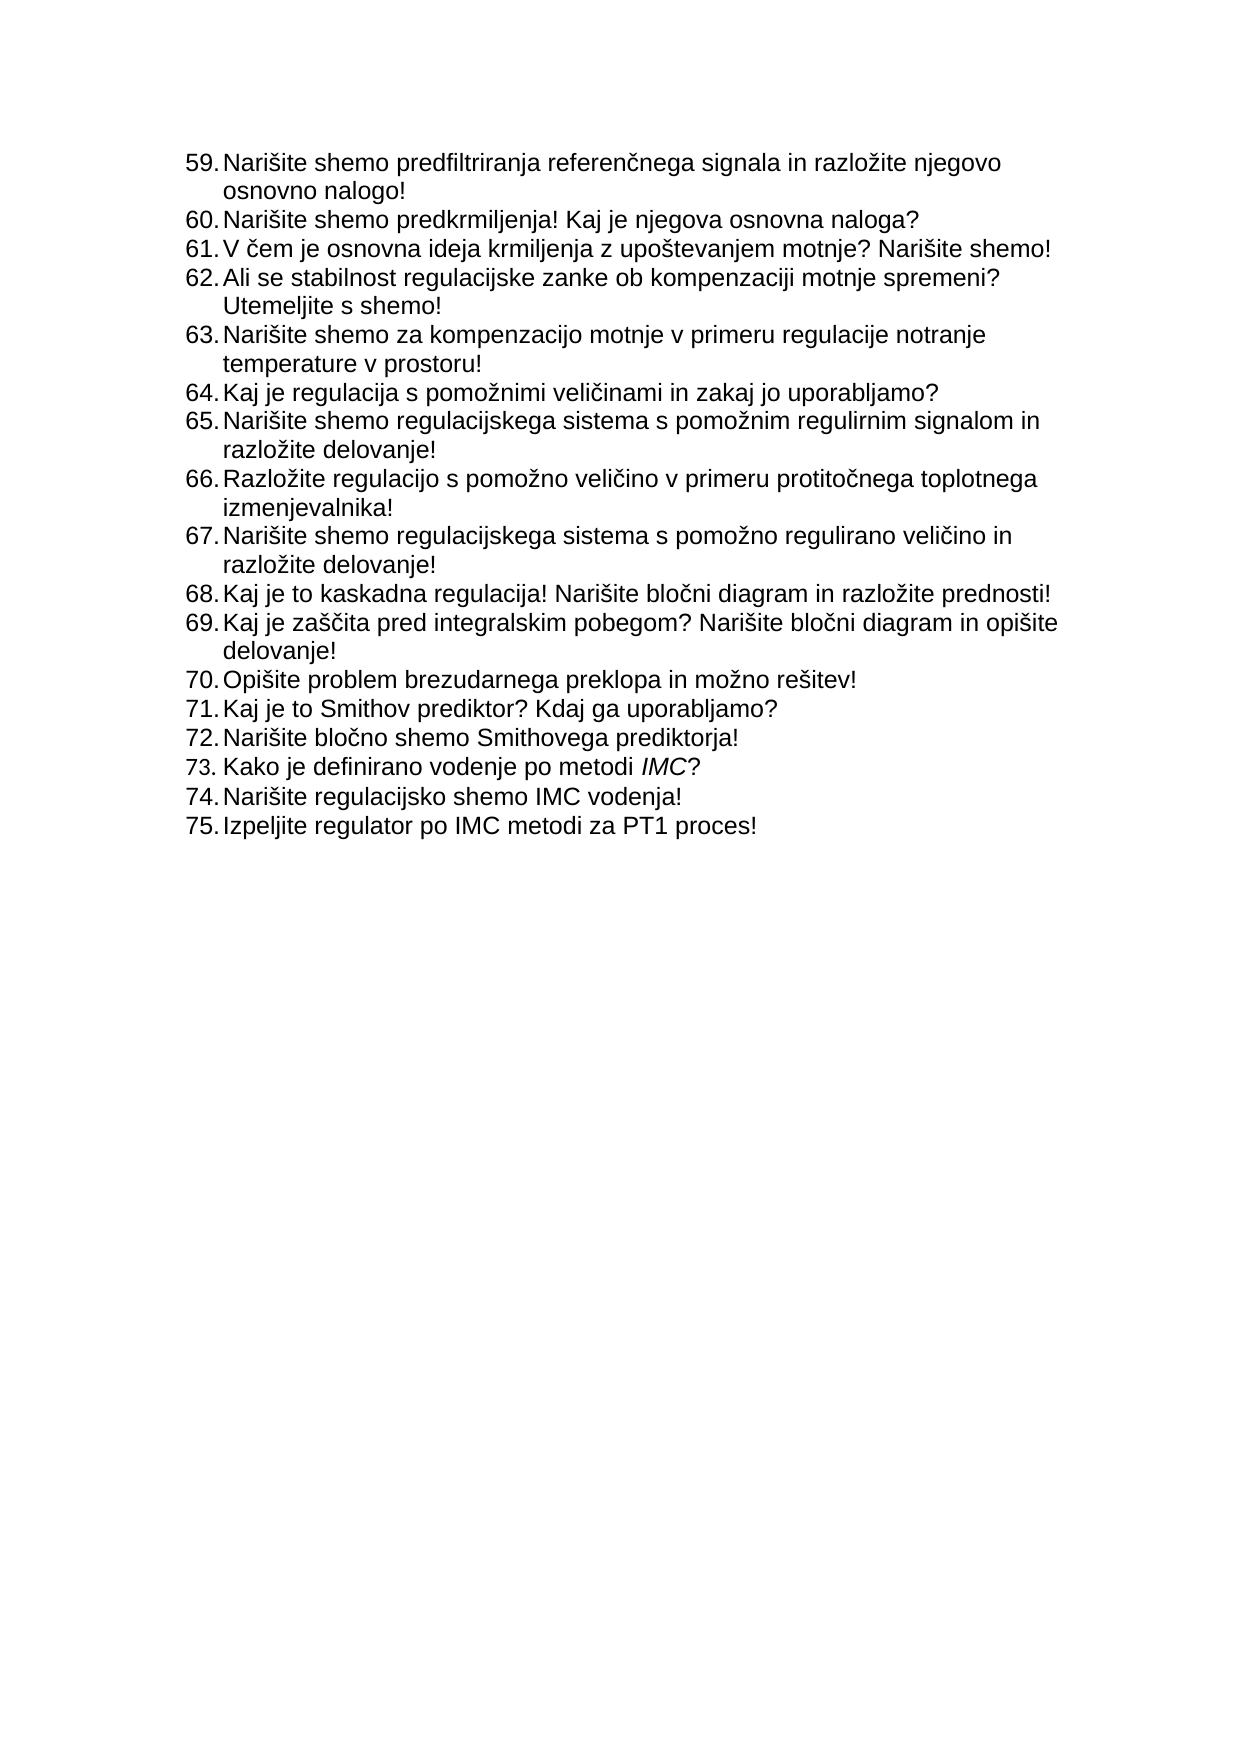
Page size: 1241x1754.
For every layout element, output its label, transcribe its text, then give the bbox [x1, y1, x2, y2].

list Narišite shemo predkrmiljenja! Kaj je njegova osnovna naloga? [185, 205, 1093, 234]
list Razložite regulacijo s pomožno veličino v primeru protitočnega toplotnega izmenjevalnika! [185, 464, 1093, 521]
list Izpeljite regulator po IMC metodi za PT1 proces! [185, 811, 1093, 839]
list Kaj je to Smithov prediktor? Kdaj ga uporabljamo? [185, 694, 1093, 723]
list Narišite shemo regulacijskega sistema s pomožnim regulirnim signalom in razložite delovanje! [185, 406, 1093, 464]
list Kako je definirano vodenje po metodi IMC? [185, 751, 1093, 782]
list Opišite problem brezudarnega preklopa in možno rešitev! [185, 665, 1093, 694]
list Narišite shemo predfiltriranja referenčnega signala in razložite njegovo osnovno nalogo! [185, 148, 1093, 205]
list Narišite regulacijsko shemo IMC vodenja! [185, 782, 1093, 811]
list Narišite bločno shemo Smithovega prediktorja! [185, 723, 1093, 751]
list Kaj je zaščita pred integralskim pobegom? Narišite bločni diagram in opišite delovanje! [185, 608, 1093, 665]
list Ali se stabilnost regulacijske zanke ob kompenzaciji motnje spremeni? Utemeljite s shemo! [185, 263, 1093, 320]
list V čem je osnovna ideja krmiljenja z upoštevanjem motnje? Narišite shemo! [185, 234, 1093, 263]
list Kaj je to kaskadna regulacija! Narišite bločni diagram in razložite prednosti! [185, 579, 1093, 608]
list Kaj je regulacija s pomožnimi veličinami in zakaj jo uporabljamo? [185, 378, 1093, 406]
list Narišite shemo regulacijskega sistema s pomožno regulirano veličino in razložite delovanje! [185, 521, 1093, 579]
list Narišite shemo za kompenzacijo motnje v primeru regulacije notranje temperature v prostoru! [185, 320, 1093, 378]
